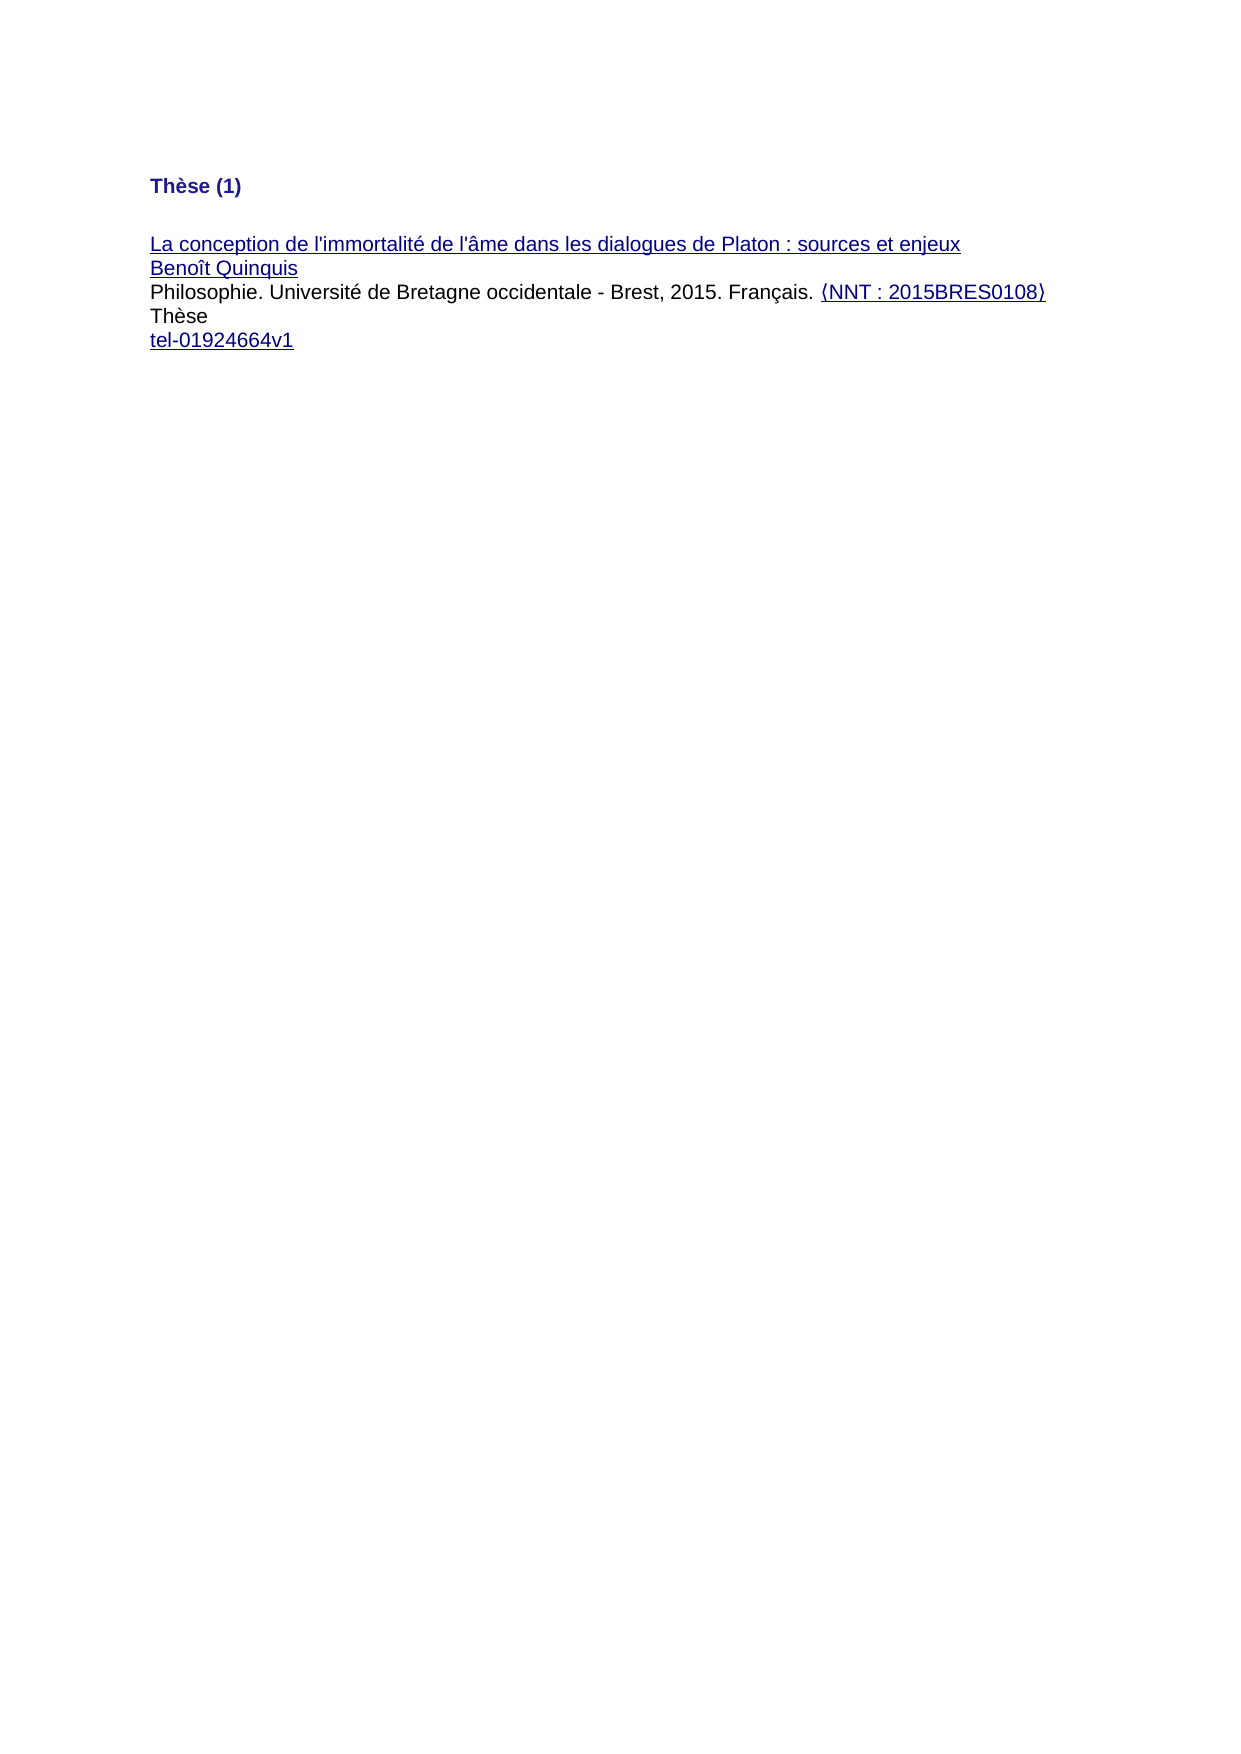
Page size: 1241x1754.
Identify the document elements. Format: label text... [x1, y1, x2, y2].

table_header La conception de l'immortalité de l'âme dans les dialogues de Platon : sources et enjeux Benoît Quinquis Philosophie. Université de Bretagne occidentale - Brest, 2015. Français. ⟨NNT : 2015BRES0108⟩ Thèse tel-01924664v1 [150, 232, 1090, 352]
subtitle Thèse (1) [150, 174, 1090, 198]
